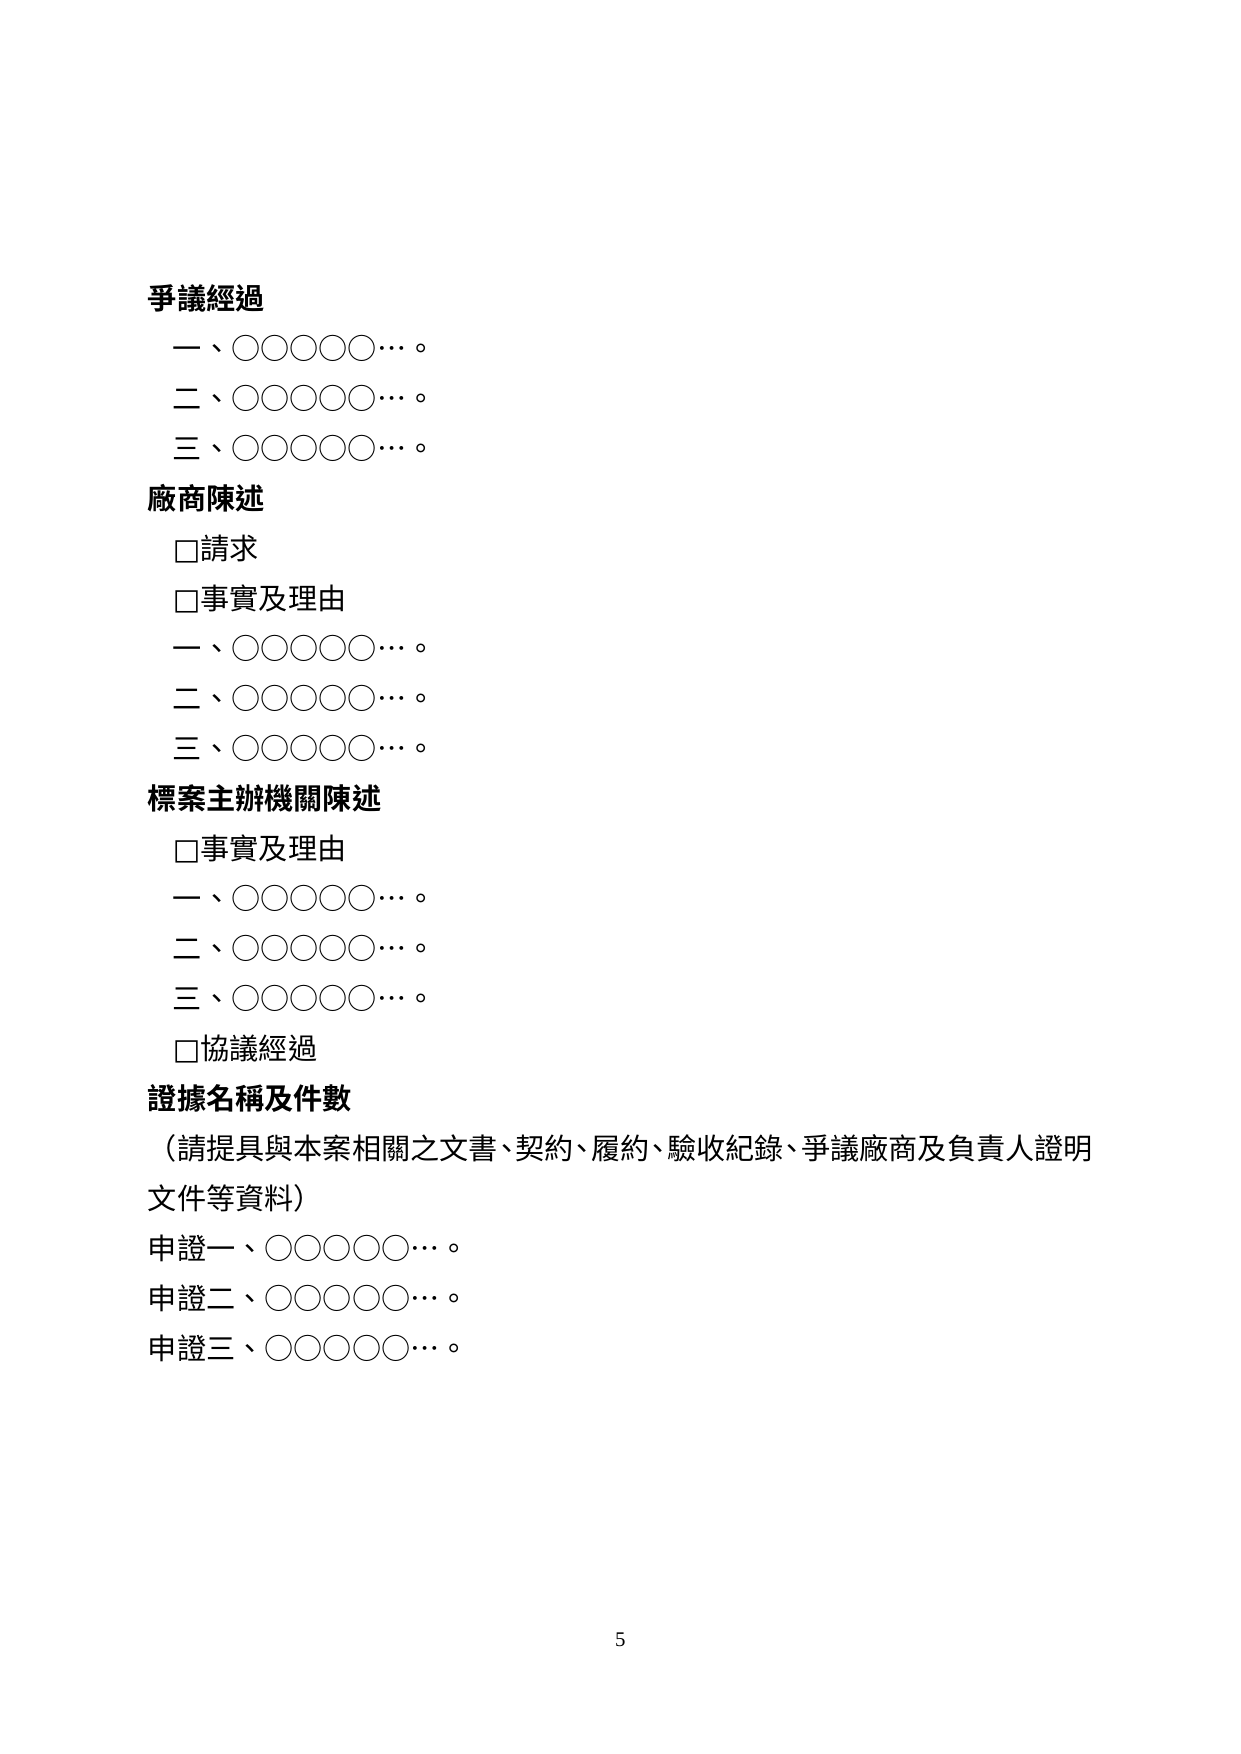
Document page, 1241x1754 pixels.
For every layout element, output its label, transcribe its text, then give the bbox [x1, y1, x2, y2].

text □協議經過 [173, 1020, 1092, 1070]
text 申證一、○○○○○…。 [148, 1220, 1092, 1270]
text 二、○○○○○…。 [173, 670, 1092, 720]
text 一、○○○○○…。 [173, 620, 1092, 670]
text □請求 [173, 520, 1092, 570]
text 申證二、○○○○○…。 [148, 1270, 1092, 1320]
text 三、○○○○○…。 [173, 720, 1092, 770]
text 爭議經過 [148, 270, 1092, 320]
text 廠商陳述 [148, 470, 1092, 520]
text 二、○○○○○…。 [173, 920, 1092, 970]
text 三、○○○○○…。 [173, 970, 1092, 1020]
text □事實及理由 [173, 570, 1092, 620]
text □事實及理由 [173, 820, 1092, 870]
text 證據名稱及件數 [148, 1070, 1092, 1120]
text 申證三、○○○○○…。 [148, 1320, 1092, 1370]
text 標案主辦機關陳述 [148, 770, 1092, 820]
text 三、○○○○○…。 [173, 420, 1092, 470]
text （請提具與本案相關之文書、契約、履約、驗收紀錄、爭議廠商及負責人證明文件等資料） [148, 1120, 1092, 1220]
text 一、○○○○○…。 [173, 320, 1092, 370]
text 一、○○○○○…。 [173, 870, 1092, 920]
text 二、○○○○○…。 [173, 370, 1092, 420]
